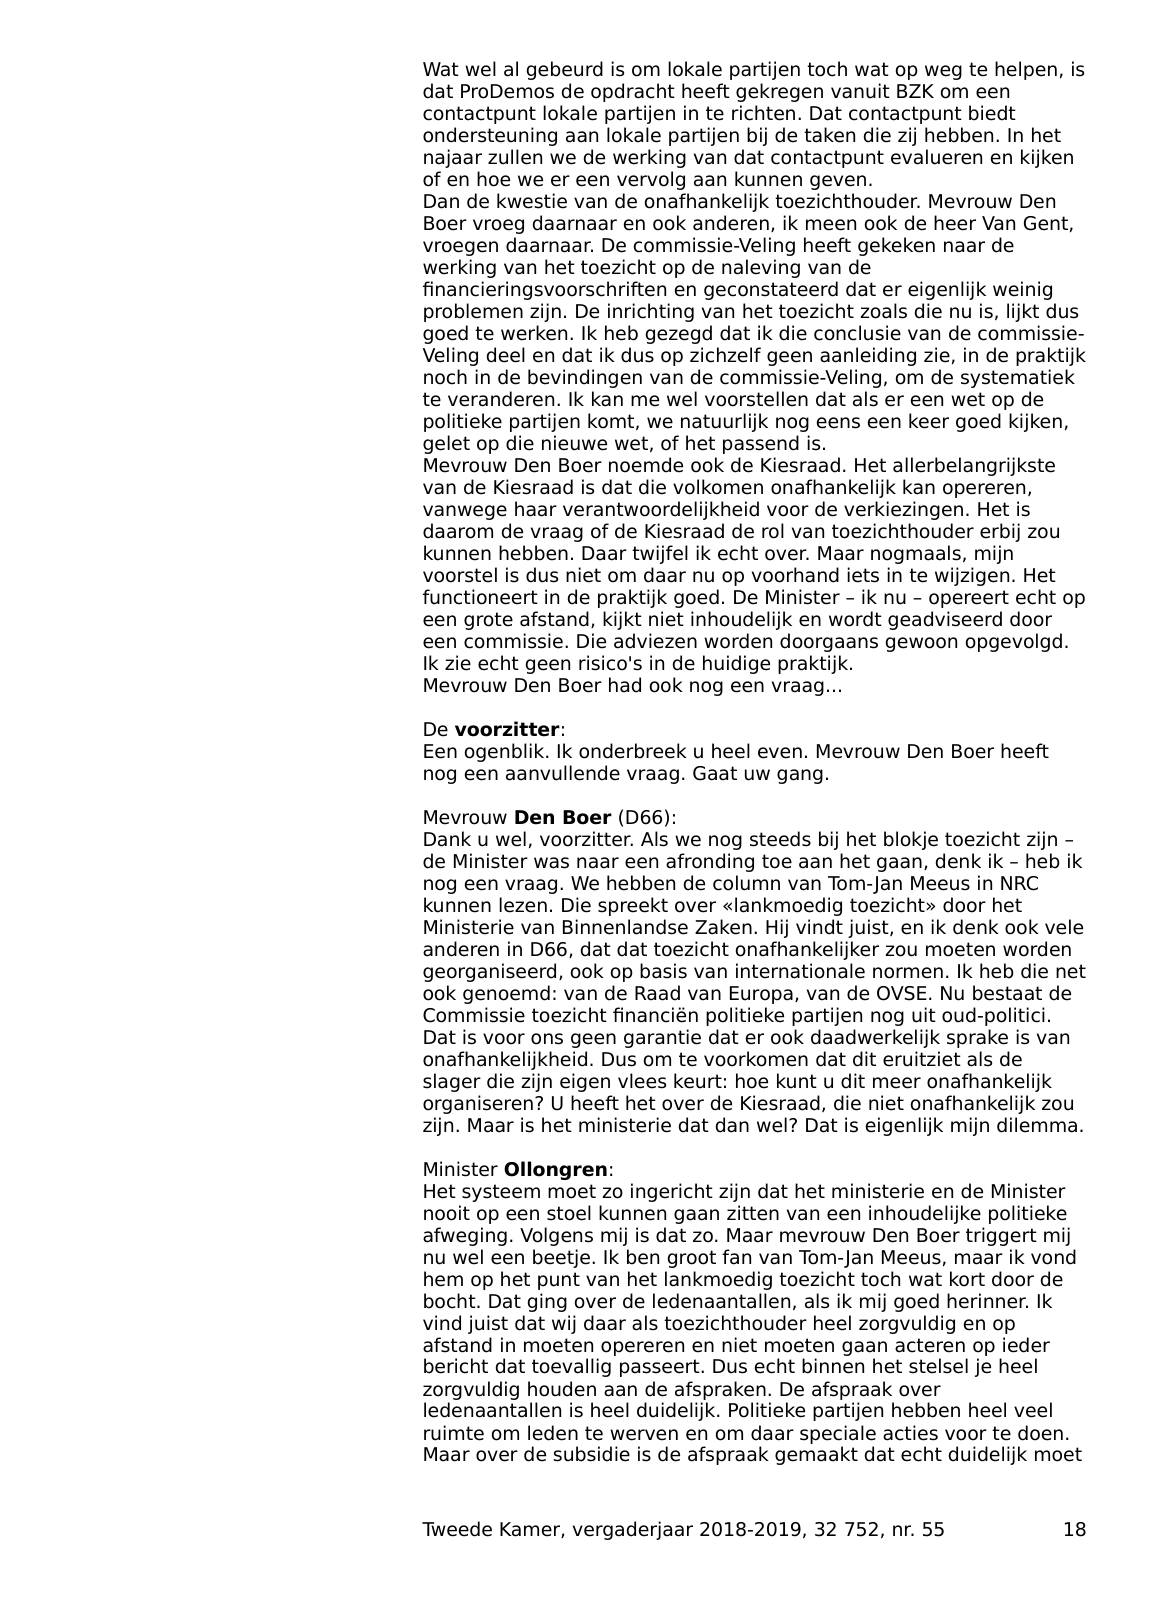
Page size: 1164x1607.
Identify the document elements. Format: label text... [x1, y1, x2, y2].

text Mevrouw Den Boer had ook nog een vraag... [422, 674, 1087, 696]
text Mevrouw Den Boer (D66): [422, 807, 1087, 829]
text De voorzitter: [422, 719, 1087, 741]
text Mevrouw Den Boer noemde ook de Kiesraad. Het allerbelangrijkste van de Kiesraad is dat die volkomen onafhankelijk kan opereren, vanwege haar verantwoordelijkheid voor de verkiezingen. Het is daarom de vraag of de Kiesraad de rol van toezichthouder erbij zou kunnen hebben. Daar twijfel ik echt over. Maar nogmaals, mijn voorstel is dus niet om daar nu op voorhand iets in te wijzigen. Het functioneert in de praktijk goed. De Minister – ik nu – opereert echt op een grote afstand, kijkt niet inhoudelijk en wordt geadviseerd door een commissie. Die adviezen worden doorgaans gewoon opgevolgd. Ik zie echt geen risico's in de huidige praktijk. [422, 455, 1087, 674]
text Een ogenblik. Ik onderbreek u heel even. Mevrouw Den Boer heeft nog een aanvullende vraag. Gaat uw gang. [422, 741, 1087, 784]
text Wat wel al gebeurd is om lokale partijen toch wat op weg te helpen, is dat ProDemos de opdracht heeft gekregen vanuit BZK om een contactpunt lokale partijen in te richten. Dat contactpunt biedt ondersteuning aan lokale partijen bij de taken die zij hebben. In het najaar zullen we de werking van dat contactpunt evalueren en kijken of en hoe we er een vervolg aan kunnen geven. [422, 59, 1087, 191]
text Het systeem moet zo ingericht zijn dat het ministerie en de Minister nooit op een stoel kunnen gaan zitten van een inhoudelijke politieke afweging. Volgens mij is dat zo. Maar mevrouw Den Boer triggert mij nu wel een beetje. Ik ben groot fan van Tom-Jan Meeus, maar ik vond hem op het punt van het lankmoedig toezicht toch wat kort door de bocht. Dat ging over de ledenaantallen, als ik mij goed herinner. Ik vind juist dat wij daar als toezichthouder heel zorgvuldig en op afstand in moeten opereren en niet moeten gaan acteren op ieder bericht dat toevallig passeert. Dus echt binnen het stelsel je heel zorgvuldig houden aan de afspraken. De afspraak over ledenaantallen is heel duidelijk. Politieke partijen hebben heel veel ruimte om leden te werven en om daar speciale acties voor te doen. Maar over de subsidie is de afspraak gemaakt dat echt duidelijk moet [422, 1181, 1087, 1466]
text Dank u wel, voorzitter. Als we nog steeds bij het blokje toezicht zijn – de Minister was naar een afronding toe aan het gaan, denk ik – heb ik nog een vraag. We hebben de column van Tom-Jan Meeus in NRC kunnen lezen. Die spreekt over «lankmoedig toezicht» door het Ministerie van Binnenlandse Zaken. Hij vindt juist, en ik denk ook vele anderen in D66, dat dat toezicht onafhankelijker zou moeten worden georganiseerd, ook op basis van internationale normen. Ik heb die net ook genoemd: van de Raad van Europa, van de OVSE. Nu bestaat de Commissie toezicht financiën politieke partijen nog uit oud-politici. Dat is voor ons geen garantie dat er ook daadwerkelijk sprake is van onafhankelijkheid. Dus om te voorkomen dat dit eruitziet als de slager die zijn eigen vlees keurt: hoe kunt u dit meer onafhankelijk organiseren? U heeft het over de Kiesraad, die niet onafhankelijk zou zijn. Maar is het ministerie dat dan wel? Dat is eigenlijk mijn dilemma. [422, 829, 1087, 1136]
text Dan de kwestie van de onafhankelijk toezichthouder. Mevrouw Den Boer vroeg daarnaar en ook anderen, ik meen ook de heer Van Gent, vroegen daarnaar. De commissie-Veling heeft gekeken naar de werking van het toezicht op de naleving van de financieringsvoorschriften en geconstateerd dat er eigenlijk weinig problemen zijn. De inrichting van het toezicht zoals die nu is, lijkt dus goed te werken. Ik heb gezegd dat ik die conclusie van de commissie-Veling deel en dat ik dus op zichzelf geen aanleiding zie, in de praktijk noch in de bevindingen van de commissie-Veling, om de systematiek te veranderen. Ik kan me wel voorstellen dat als er een wet op de politieke partijen komt, we natuurlijk nog eens een keer goed kijken, gelet op die nieuwe wet, of het passend is. [422, 191, 1087, 455]
text Minister Ollongren: [422, 1159, 1087, 1181]
